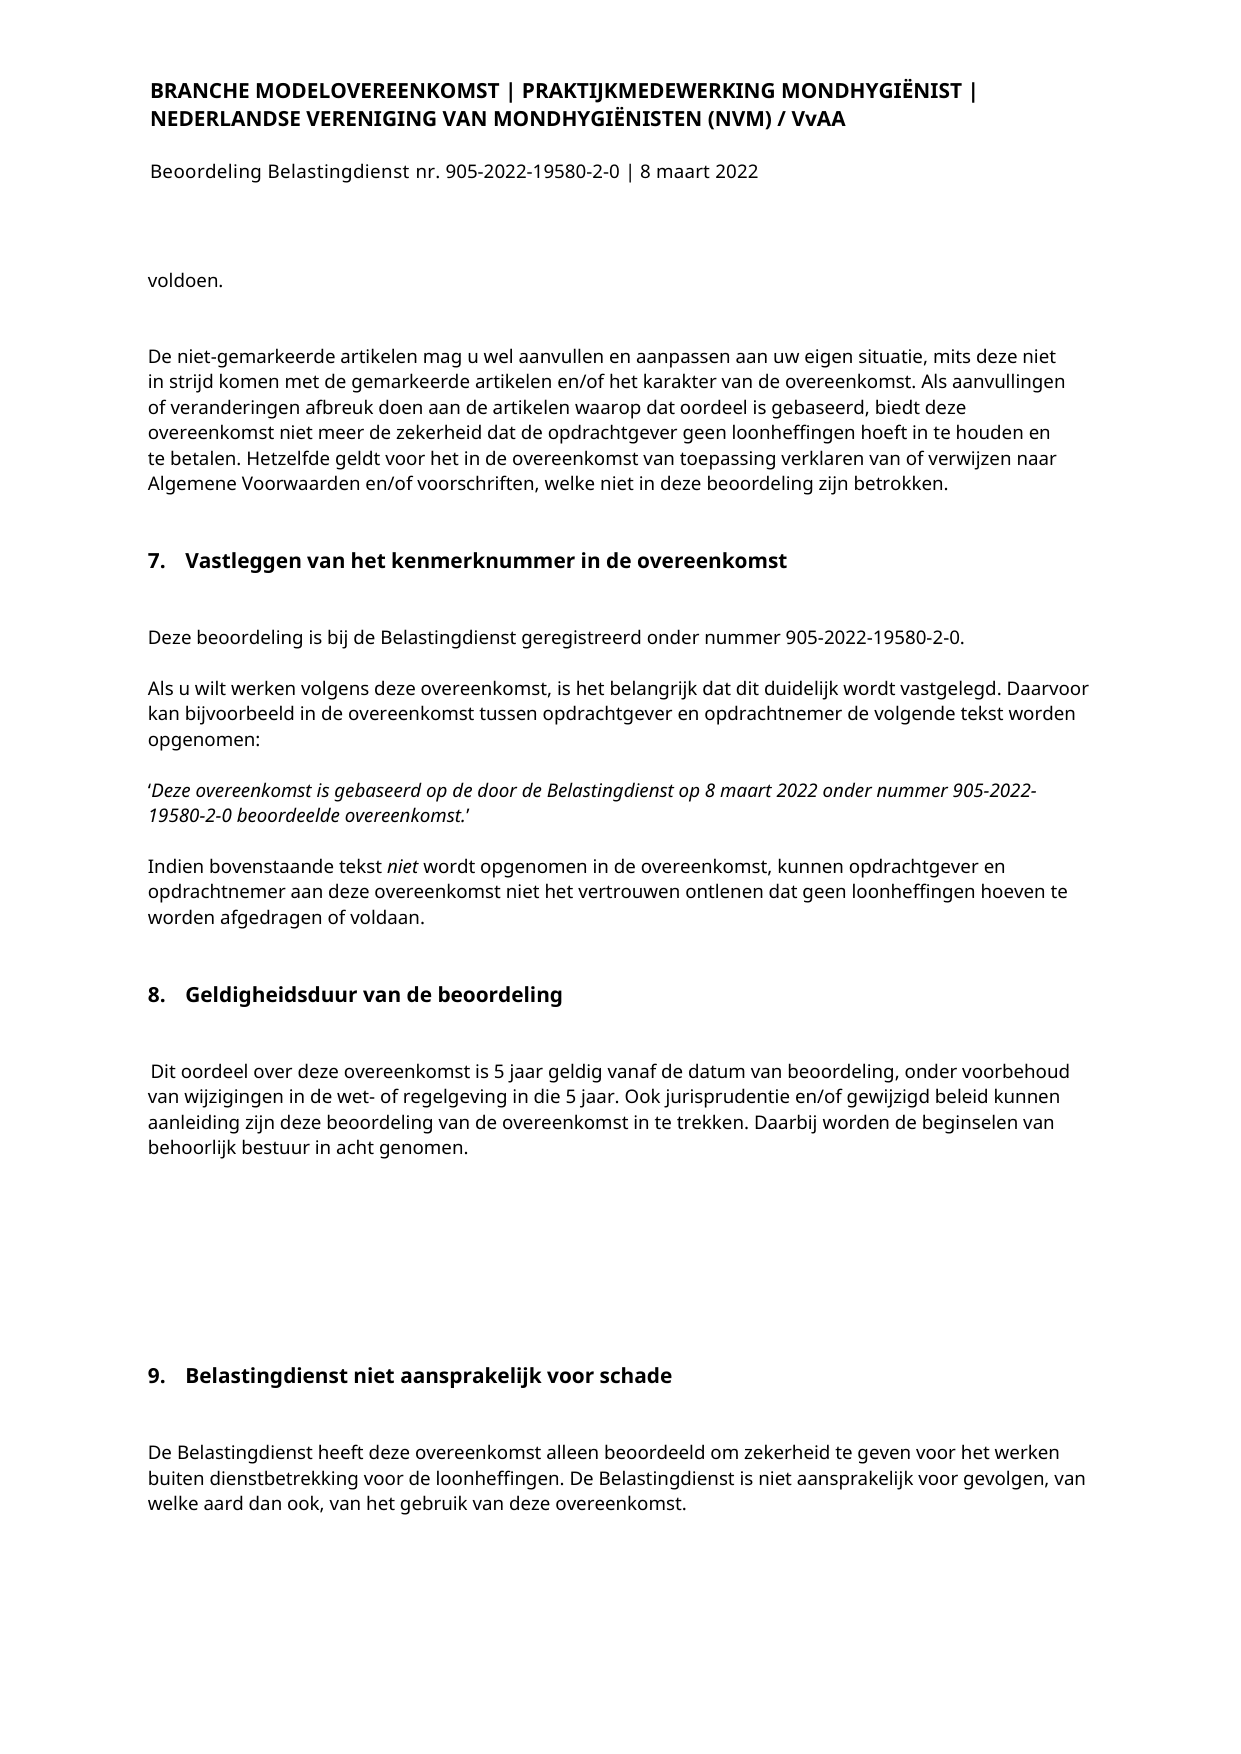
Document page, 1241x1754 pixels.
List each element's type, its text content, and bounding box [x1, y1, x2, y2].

text Indien bovenstaande tekst niet wordt opgenomen in de overeenkomst, kunnen opdrachtgever en opdrachtnemer aan deze overeenkomst niet het vertrouwen ontlenen dat geen loonheffingen hoeven te worden afgedragen of voldaan. [148, 853, 1093, 930]
list Vastleggen van het kenmerknummer in de overeenkomst [148, 546, 1093, 574]
text De niet-gemarkeerde artikelen mag u wel aanvullen en aanpassen aan uw eigen situatie, mits deze niet in strijd komen met de gemarkeerde artikelen en/of het karakter van de overeenkomst. Als aanvullingen of veranderingen afbreuk doen aan de artikelen waarop dat oordeel is gebaseerd, biedt deze overeenkomst niet meer de zekerheid dat de opdrachtgever geen loonheffingen hoeft in te houden en te betalen. Hetzelfde geldt voor het in de overeenkomst van toepassing verklaren van of verwijzen naar Algemene Voorwaarden en/of voorschriften, welke niet in deze beoordeling zijn betrokken. [148, 343, 1066, 496]
text ‘Deze overeenkomst is gebaseerd op de door de Belastingdienst op 8 maart 2022 onder nummer 905-2022-19580-2-0 beoordeelde overeenkomst.’ [148, 777, 1093, 828]
text Deze beoordeling is bij de Belastingdienst geregistreerd onder nummer 905-2022-19580-2-0. [148, 624, 1093, 650]
list Belastingdienst niet aansprakelijk voor schade [148, 1361, 1093, 1390]
list Geldigheidsduur van de beoordeling [148, 980, 1093, 1008]
text Dit oordeel over deze overeenkomst is 5 jaar geldig vanaf de datum van beoordeling, onder voorbehoud van wijzigingen in de wet- of regelgeving in die 5 jaar. Ook jurisprudentie en/of gewijzigd beleid kunnen aanleiding zijn deze beoordeling van de overeenkomst in te trekken. Daarbij worden de beginselen van behoorlijk bestuur in acht genomen. [148, 1058, 1093, 1160]
text De Belastingdienst heeft deze overeenkomst alleen beoordeeld om zekerheid te geven voor het werken buiten dienstbetrekking voor de loonheffingen. De Belastingdienst is niet aansprakelijk voor gevolgen, van welke aard dan ook, van het gebruik van deze overeenkomst. [148, 1440, 1093, 1516]
text voldoen. [148, 267, 1043, 293]
text Als u wilt werken volgens deze overeenkomst, is het belangrijk dat dit duidelijk wordt vastgelegd. Daarvoor kan bijvoorbeeld in de overeenkomst tussen opdrachtgever en opdrachtnemer de volgende tekst worden opgenomen: [148, 675, 1093, 752]
